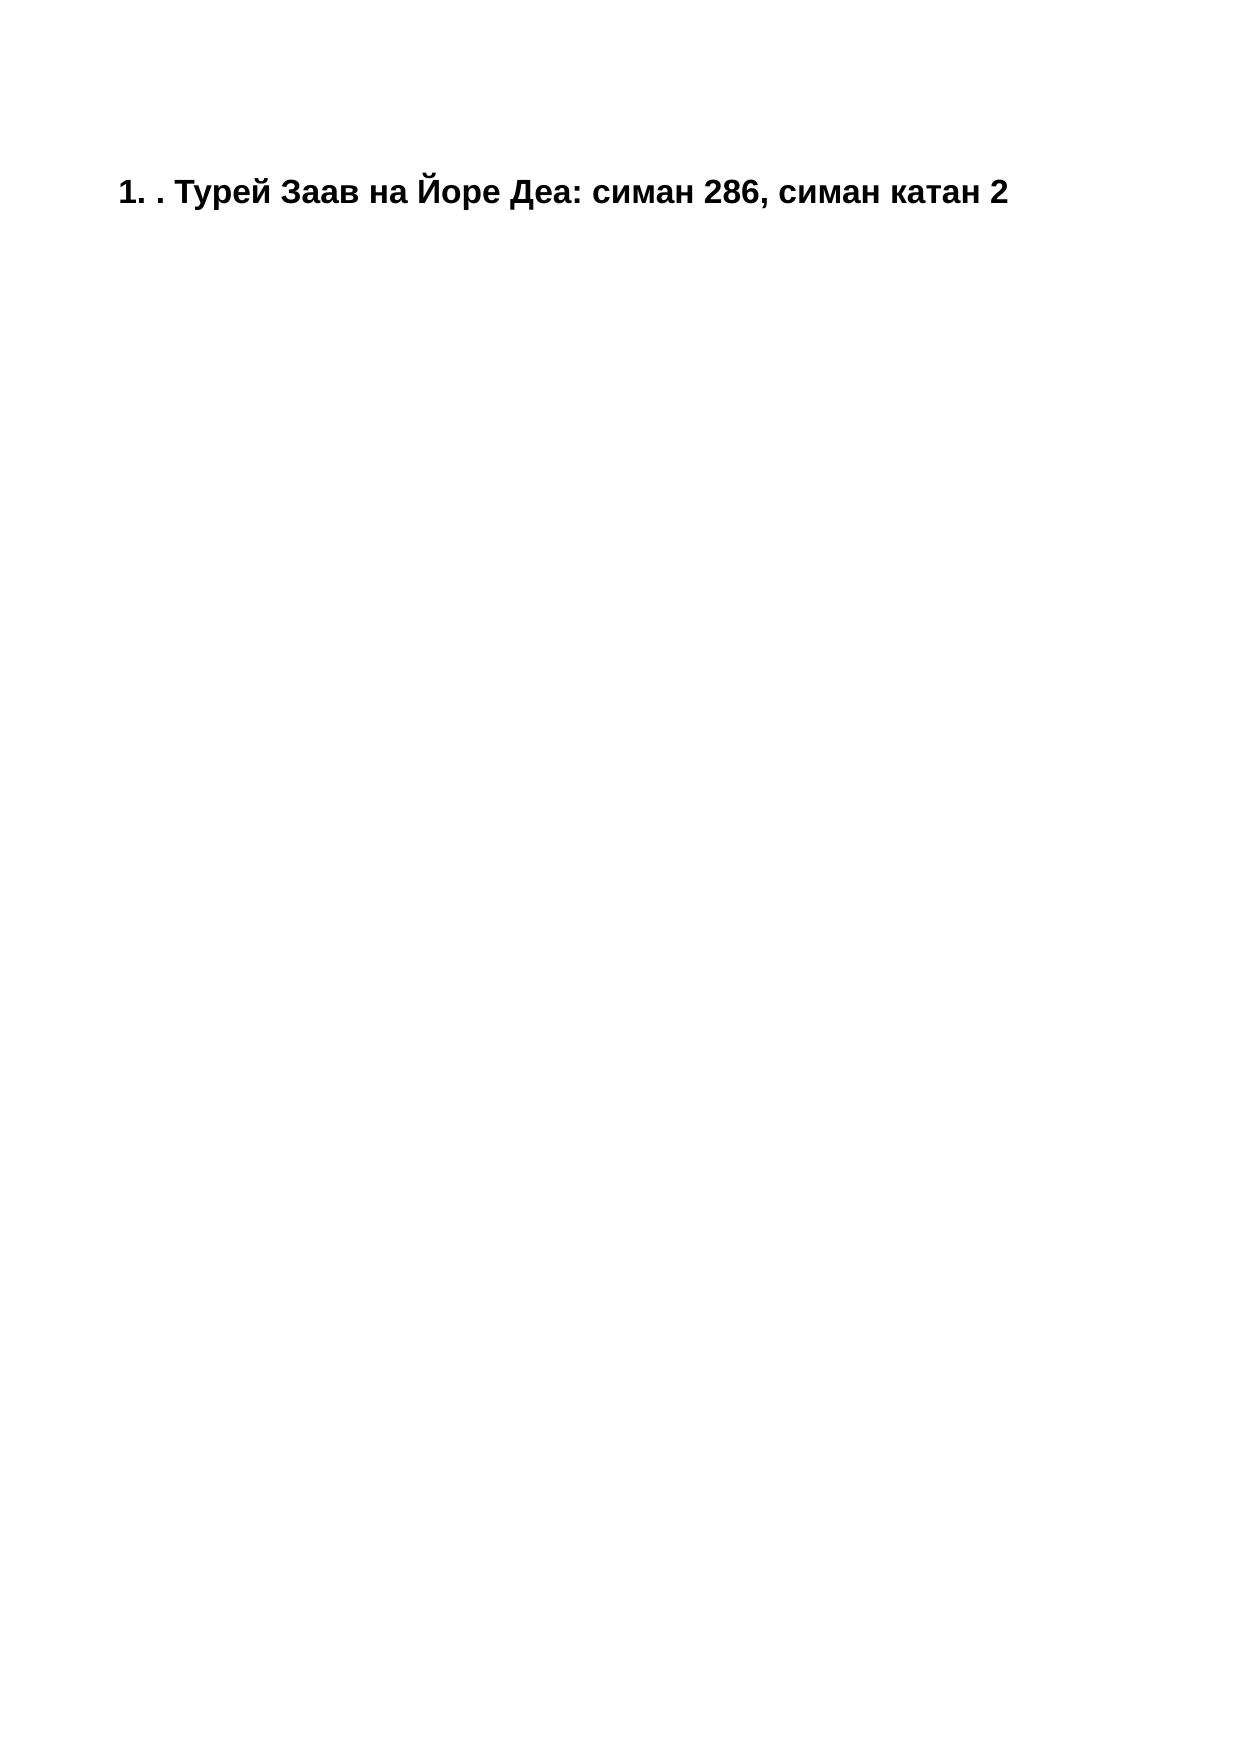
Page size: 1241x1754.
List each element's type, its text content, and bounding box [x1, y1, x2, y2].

subtitle . Турей Заав на Йоре Деа: симан 286, симан катан 2 [118, 147, 1122, 176]
